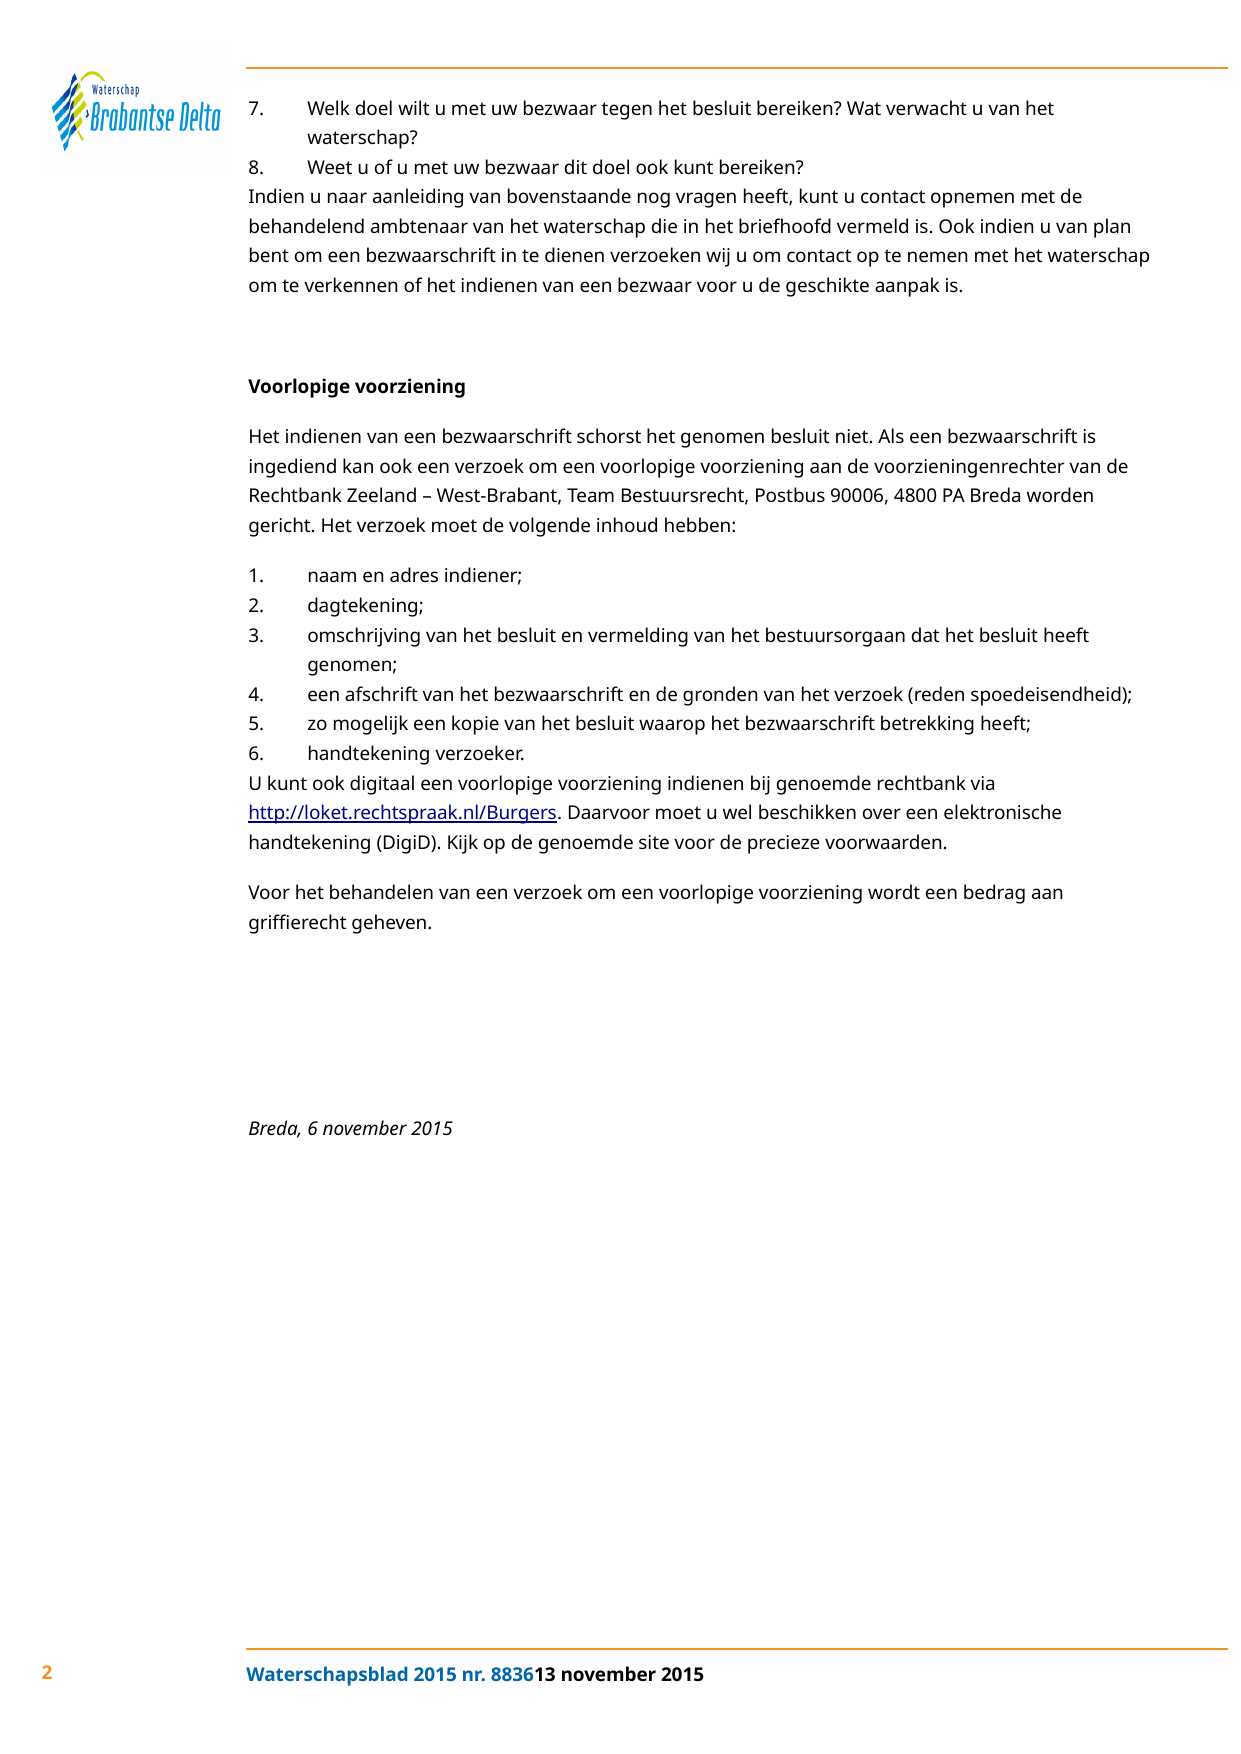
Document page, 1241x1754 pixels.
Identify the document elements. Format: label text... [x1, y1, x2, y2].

list Welk doel wilt u met uw bezwaar tegen het besluit bereiken? Wat verwacht u van het waterschap? [248, 95, 1152, 150]
list dagtekening; [248, 592, 1152, 618]
list Weet u of u met uw bezwaar dit doel ook kunt bereiken? [248, 154, 1152, 180]
text Voor het behandelen van een verzoek om een voorlopige voorziening wordt een bedrag aan griffierecht geheven. [248, 879, 1152, 935]
text Indien u naar aanleiding van bovenstaande nog vragen heeft, kunt u contact opnemen met de behandelend ambtenaar van het waterschap die in het briefhoofd vermeld is. Ook indien u van plan bent om een bezwaarschrift in te dienen verzoeken wij u om contact op te nemen met het waterschap om te verkennen of het indienen van een bezwaar voor u de geschikte aanpak is. [248, 183, 1152, 298]
list handtekening verzoeker. [248, 740, 1152, 766]
list naam en adres indiener; [248, 563, 1152, 588]
text Voorlopige voorziening [248, 373, 1152, 399]
text U kunt ook digitaal een voorlopige voorziening indienen bij genoemde rechtbank via http://loket.rechtspraak.nl/Burgers. Daarvoor moet u wel beschikken over een elektronische handtekening (DigiD). Kijk op de genoemde site voor de precieze voorwaarden. [248, 770, 1152, 855]
list een afschrift van het bezwaarschrift en de gronden van het verzoek (reden spoedeisendheid); [248, 681, 1152, 707]
list omschrijving van het besluit en vermelding van het bestuursorgaan dat het besluit heeft genomen; [248, 622, 1152, 677]
picture [41, 47, 231, 172]
list zo mogelijk een kopie van het besluit waarop het bezwaarschrift betrekking heeft; [248, 711, 1152, 736]
text Het indienen van een bezwaarschrift schorst het genomen besluit niet. Als een bezwaarschrift is ingediend kan ook een verzoek om een voorlopige voorziening aan de voorzieningenrechter van de Rechtbank Zeeland – West-Brabant, Team Bestuursrecht, Postbus 90006, 4800 PA Breda worden gericht. Het verzoek moet de volgende inhoud hebben: [248, 423, 1152, 538]
text Breda, 6 november 2015 [248, 1116, 1152, 1141]
